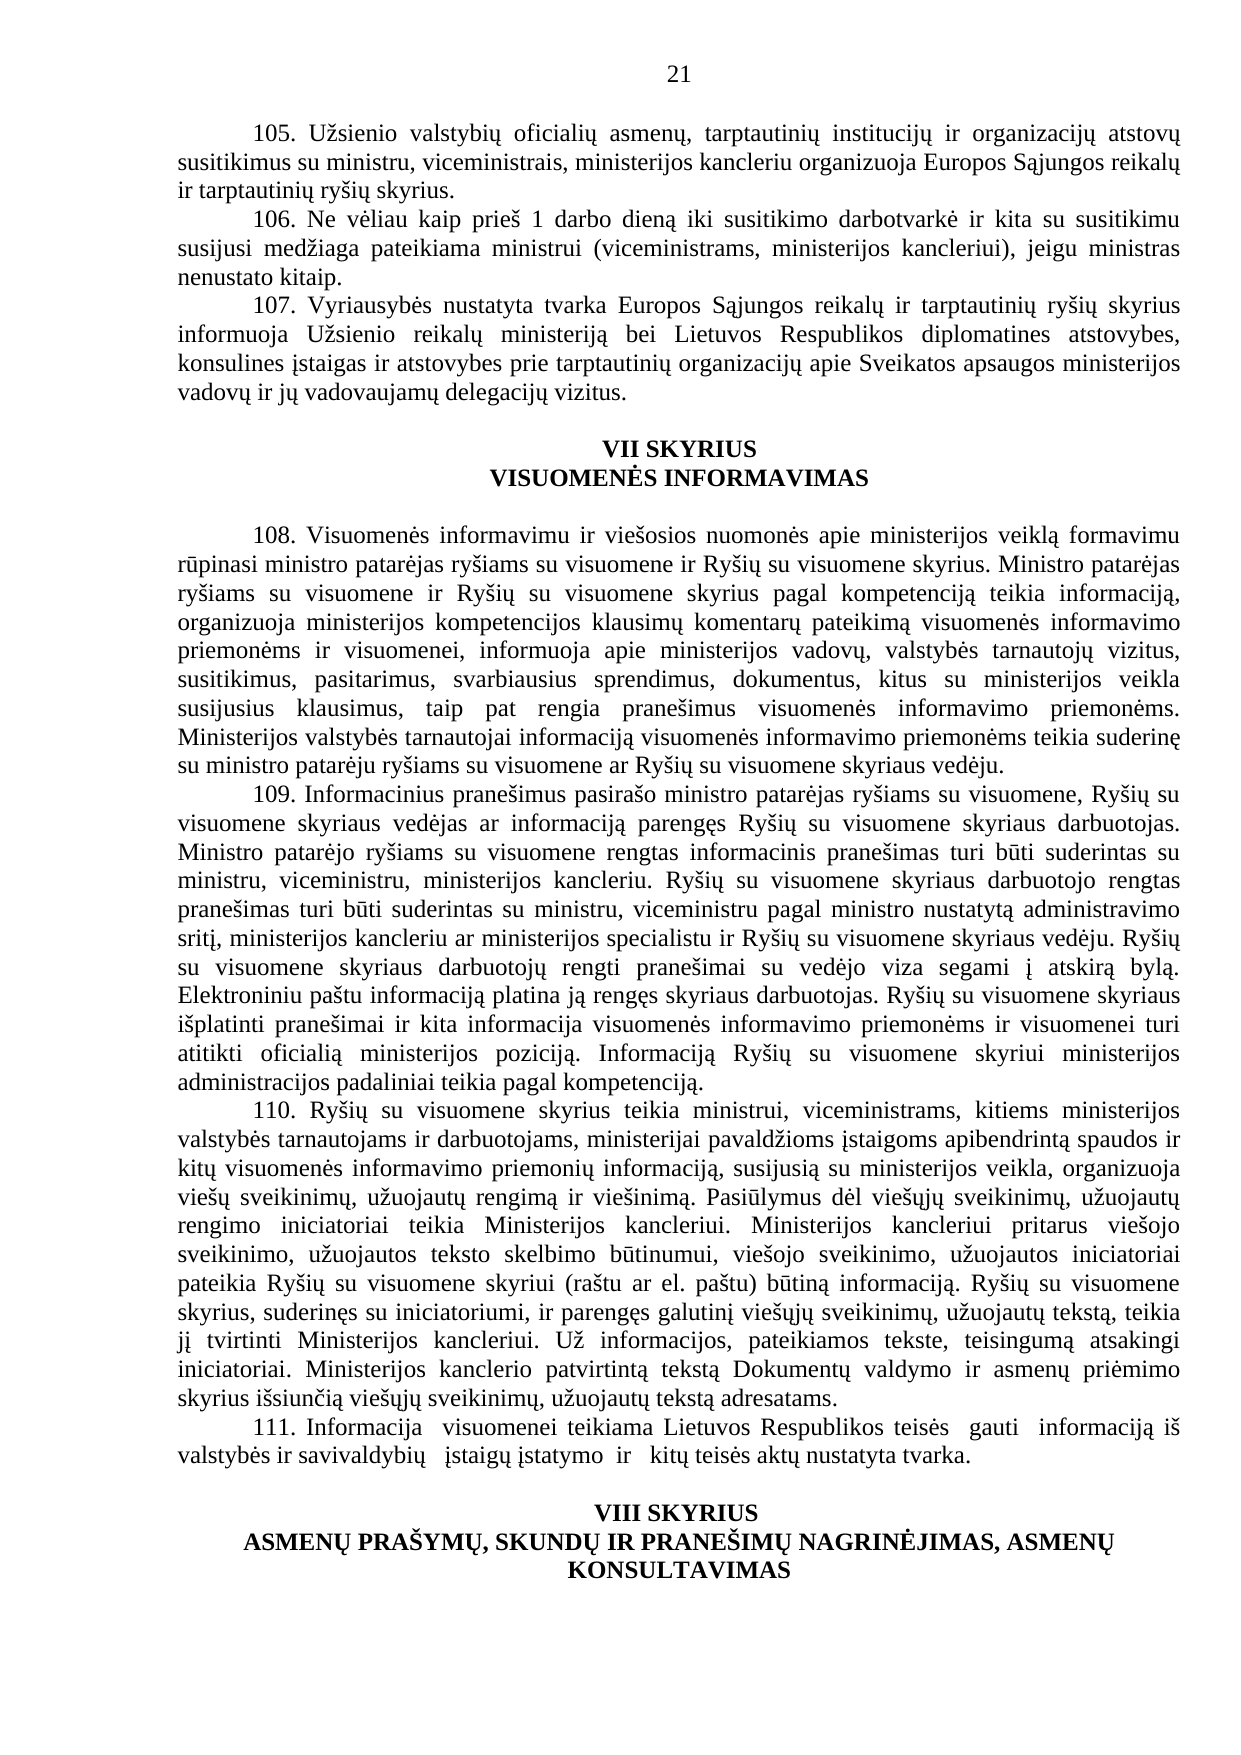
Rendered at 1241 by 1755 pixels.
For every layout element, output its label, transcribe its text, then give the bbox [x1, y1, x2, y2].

text 105. Užsienio valstybių oficialių asmenų, tarptautinių institucijų ir organizacijų atstovų susitikimus su ministru, viceministrais, ministerijos kancleriu organizuoja Europos Sąjungos reikalų ir tarptautinių ryšių skyrius. [177, 118, 1181, 204]
text 108. Visuomenės informavimu ir viešosios nuomonės apie ministerijos veiklą formavimu rūpinasi ministro patarėjas ryšiams su visuomene ir Ryšių su visuomene skyrius. Ministro patarėjas ryšiams su visuomene ir Ryšių su visuomene skyrius pagal kompetenciją teikia informaciją, organizuoja ministerijos kompetencijos klausimų komentarų pateikimą visuomenės informavimo priemonėms ir visuomenei, informuoja apie ministerijos vadovų, valstybės tarnautojų vizitus, susitikimus, pasitarimus, svarbiausius sprendimus, dokumentus, kitus su ministerijos veikla susijusius klausimus, taip pat rengia pranešimus visuomenės informavimo priemonėms. Ministerijos valstybės tarnautojai informaciją visuomenės informavimo priemonėms teikia suderinę su ministro patarėju ryšiams su visuomene ar Ryšių su visuomene skyriaus vedėju. [177, 521, 1181, 779]
text VIII SKYRIUS [177, 1498, 1181, 1527]
text 107. Vyriausybės nustatyta tvarka Europos Sąjungos reikalų ir tarptautinių ryšių skyrius informuoja Užsienio reikalų ministeriją bei Lietuvos Respublikos diplomatines atstovybes, konsulines įstaigas ir atstovybes prie tarptautinių organizacijų apie Sveikatos apsaugos ministerijos vadovų ir jų vadovaujamų delegacijų vizitus. [177, 291, 1181, 406]
text ASMENŲ PRAŠYMŲ, SKUNDŲ IR PRANEŠIMŲ NAGRINĖJIMAS, ASMENŲ KONSULTAVIMAS [177, 1527, 1181, 1584]
text 109. Informacinius pranešimus pasirašo ministro patarėjas ryšiams su visuomene, Ryšių su visuomene skyriaus vedėjas ar informaciją parengęs Ryšių su visuomene skyriaus darbuotojas. Ministro patarėjo ryšiams su visuomene rengtas informacinis pranešimas turi būti suderintas su ministru, viceministru, ministerijos kancleriu. Ryšių su visuomene skyriaus darbuotojo rengtas pranešimas turi būti suderintas su ministru, viceministru pagal ministro nustatytą administravimo sritį, ministerijos kancleriu ar ministerijos specialistu ir Ryšių su visuomene skyriaus vedėju. Ryšių su visuomene skyriaus darbuotojų rengti pranešimai su vedėjo viza segami į atskirą bylą. Elektroniniu paštu informaciją platina ją rengęs skyriaus darbuotojas. Ryšių su visuomene skyriaus išplatinti pranešimai ir kita informacija visuomenės informavimo priemonėms ir visuomenei turi atitikti oficialią ministerijos poziciją. Informaciją Ryšių su visuomene skyriui ministerijos administracijos padaliniai teikia pagal kompetenciją. [177, 779, 1181, 1096]
text VISUOMENĖS INFORMAVIMAS [177, 463, 1181, 492]
text 111. Informacija visuomenei teikiama Lietuvos Respublikos teisės gauti informaciją iš valstybės ir savivaldybių įstaigų įstatymo ir kitų teisės aktų nustatyta tvarka. [177, 1412, 1181, 1469]
text VII SKYRIUS [177, 434, 1181, 463]
text 106. Ne vėliau kaip prieš 1 darbo dieną iki susitikimo darbotvarkė ir kita su susitikimu susijusi medžiaga pateikiama ministrui (viceministrams, ministerijos kancleriui), jeigu ministras nenustato kitaip. [177, 204, 1181, 291]
text 110. Ryšių su visuomene skyrius teikia ministrui, viceministrams, kitiems ministerijos valstybės tarnautojams ir darbuotojams, ministerijai pavaldžioms įstaigoms apibendrintą spaudos ir kitų visuomenės informavimo priemonių informaciją, susijusią su ministerijos veikla, organizuoja viešų sveikinimų, užuojautų rengimą ir viešinimą. Pasiūlymus dėl viešųjų sveikinimų, užuojautų rengimo iniciatoriai teikia Ministerijos kancleriui. Ministerijos kancleriui pritarus viešojo sveikinimo, užuojautos teksto skelbimo būtinumui, viešojo sveikinimo, užuojautos iniciatoriai pateikia Ryšių su visuomene skyriui (raštu ar el. paštu) būtiną informaciją. Ryšių su visuomene skyrius, suderinęs su iniciatoriumi, ir parengęs galutinį viešųjų sveikinimų, užuojautų tekstą, teikia jį tvirtinti Ministerijos kancleriui. Už informacijos, pateikiamos tekste, teisingumą atsakingi iniciatoriai. Ministerijos kanclerio patvirtintą tekstą Dokumentų valdymo ir asmenų priėmimo skyrius išsiunčią viešųjų sveikinimų, užuojautų tekstą adresatams. [177, 1096, 1181, 1412]
